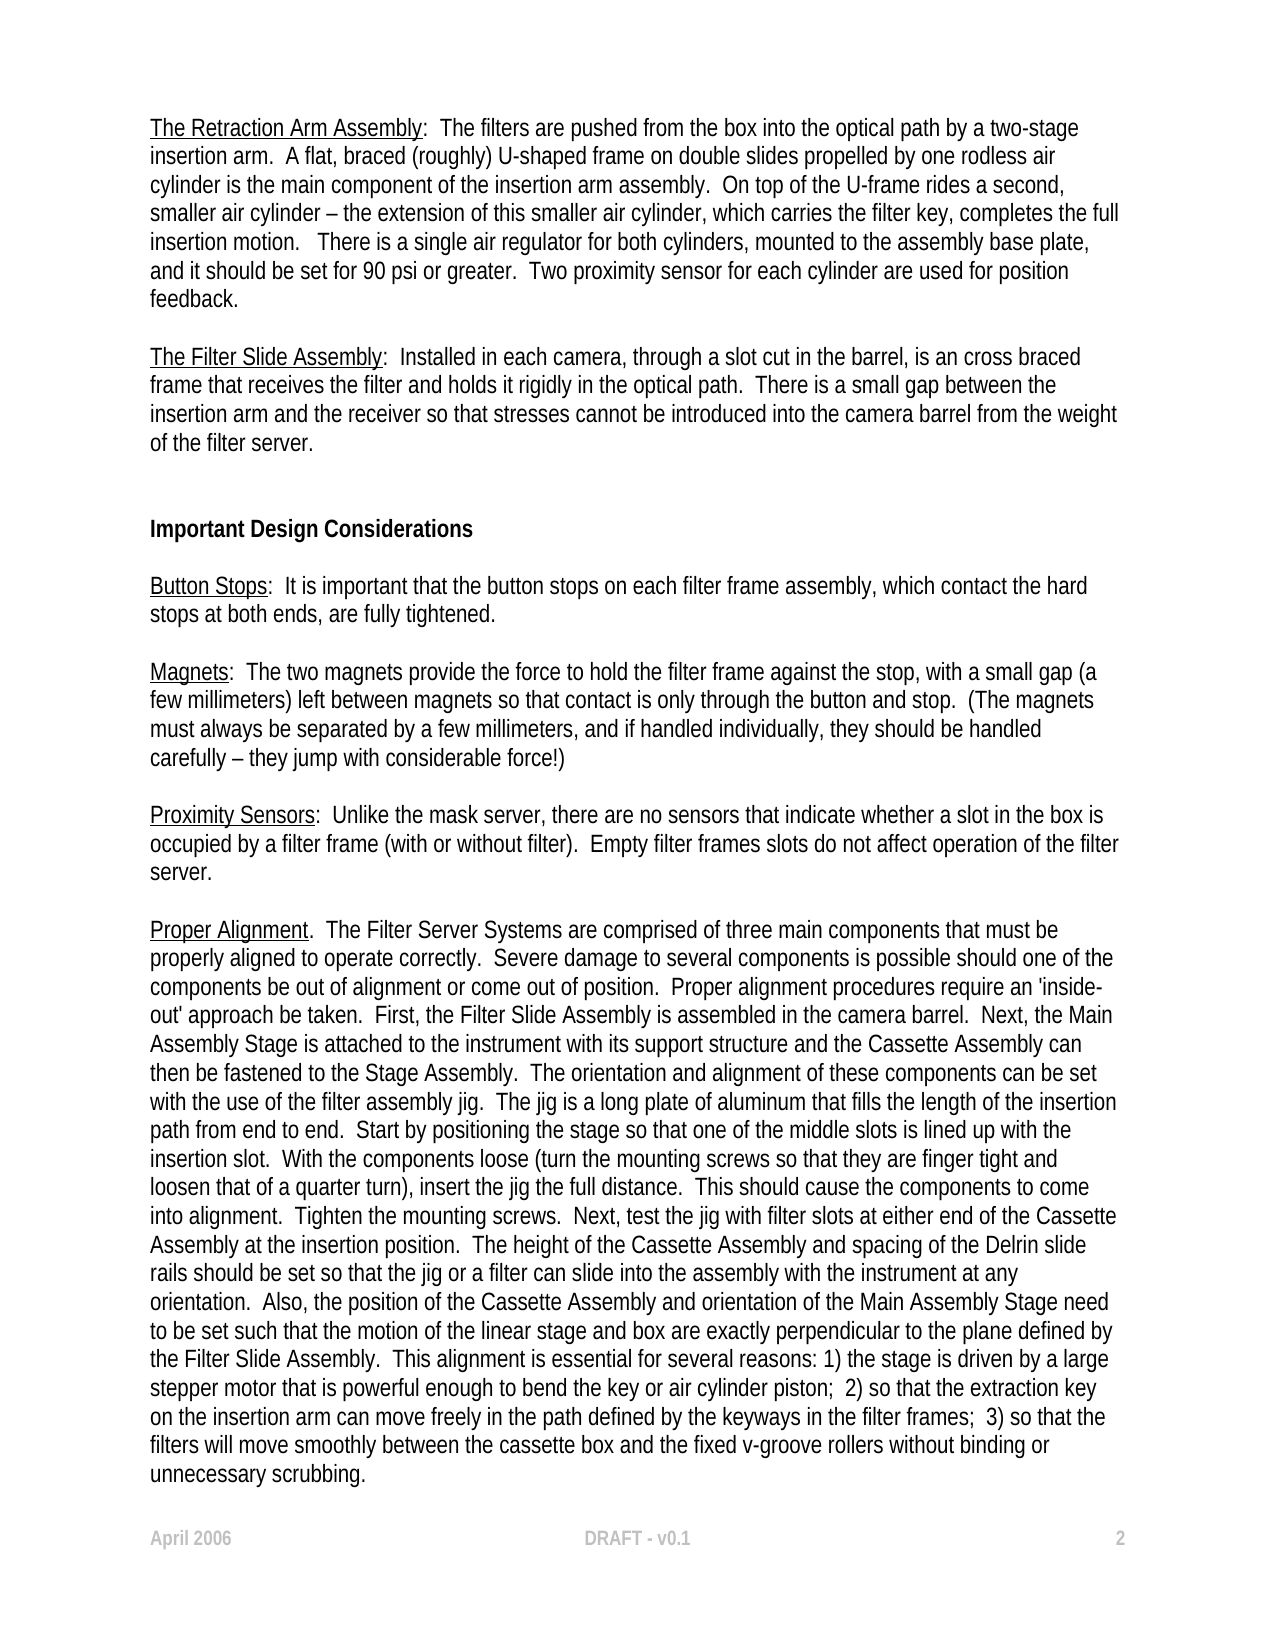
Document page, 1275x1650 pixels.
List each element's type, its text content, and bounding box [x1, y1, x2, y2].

text The Retraction Arm Assembly: The filters are pushed from the box into the optical path by a two-stage insertion arm. A flat, braced (roughly) U-shaped frame on double slides propelled by one rodless air cylinder is the main component of the insertion arm assembly. On top of the U-frame rides a second, smaller air cylinder – the extension of this smaller air cylinder, which carries the filter key, completes the full insertion motion. There is a single air regulator for both cylinders, mounted to the assembly base plate, and it should be set for 90 psi or greater. Two proximity sensor for each cylinder are used for position feedback. [150, 112, 1125, 313]
text Button Stops: It is important that the button stops on each filter frame assembly, which contact the hard stops at both ends, are fully tightened. [150, 571, 1125, 628]
text Important Design Considerations [150, 513, 1125, 542]
text Proper Alignment. The Filter Server Systems are comprised of three main components that must be properly aligned to operate correctly. Severe damage to several components is possible should one of the components be out of alignment or come out of position. Proper alignment procedures require an 'inside-out' approach be taken. First, the Filter Slide Assembly is assembled in the camera barrel. Next, the Main Assembly Stage is attached to the instrument with its support structure and the Cassette Assembly can then be fastened to the Stage Assembly. The orientation and alignment of these components can be set with the use of the filter assembly jig. The jig is a long plate of aluminum that fills the length of the insertion path from end to end. Start by positioning the stage so that one of the middle slots is lined up with the insertion slot. With the components loose (turn the mounting screws so that they are finger tight and loosen that of a quarter turn), insert the jig the full distance. This should cause the components to come into alignment. Tighten the mounting screws. Next, test the jig with filter slots at either end of the Cassette Assembly at the insertion position. The height of the Cassette Assembly and spacing of the Delrin slide rails should be set so that the jig or a filter can slide into the assembly with the instrument at any orientation. Also, the position of the Cassette Assembly and orientation of the Main Assembly Stage need to be set such that the motion of the linear stage and box are exactly perpendicular to the plane defined by the Filter Slide Assembly. This alignment is essential for several reasons: 1) the stage is driven by a large stepper motor that is powerful enough to bend the key or air cylinder piston; 2) so that the extraction key on the insertion arm can move freely in the path defined by the keyways in the filter frames; 3) so that the filters will move smoothly between the cassette box and the fixed v-groove rollers without binding or unnecessary scrubbing. [150, 914, 1125, 1487]
text Magnets: The two magnets provide the force to hold the filter frame against the stop, with a small gap (a few millimeters) left between magnets so that contact is only through the button and stop. (The magnets must always be separated by a few millimeters, and if handled individually, they should be handled carefully – they jump with considerable force!) [150, 657, 1125, 771]
text Proximity Sensors: Unlike the mask server, there are no sensors that indicate whether a slot in the box is occupied by a filter frame (with or without filter). Empty filter frames slots do not affect operation of the filter server. [150, 800, 1125, 886]
text The Filter Slide Assembly: Installed in each camera, through a slot cut in the barrel, is an cross braced frame that receives the filter and holds it rigidly in the optical path. There is a small gap between the insertion arm and the receiver so that stresses cannot be introduced into the camera barrel from the weight of the filter server. [150, 342, 1125, 456]
